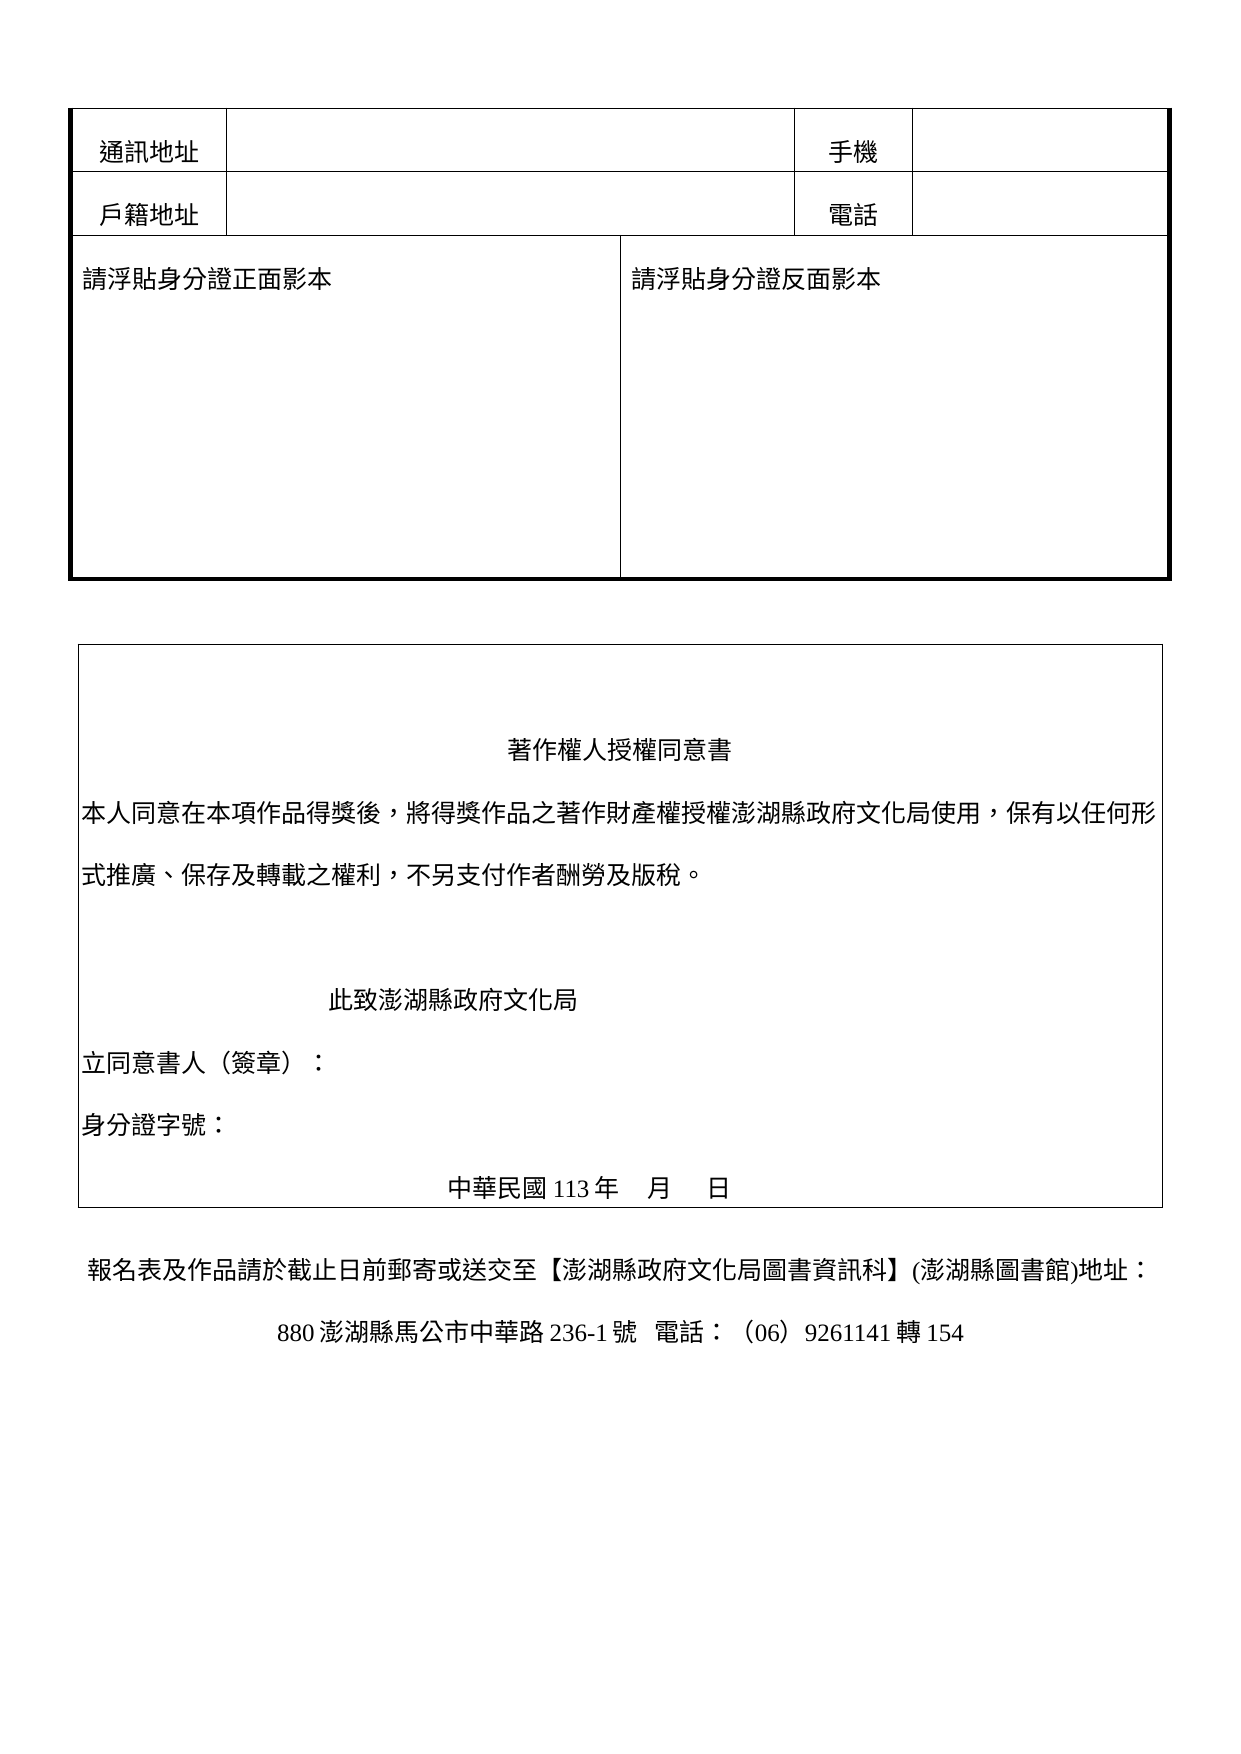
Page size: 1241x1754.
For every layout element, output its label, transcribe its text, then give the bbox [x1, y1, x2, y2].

table_cell 通訊地址 [73, 109, 226, 171]
table_cell [227, 109, 794, 171]
table_cell [227, 172, 794, 235]
table_cell [913, 109, 1167, 171]
table_cell 戶籍地址 [73, 172, 226, 235]
table_cell 手機 [795, 109, 912, 171]
table_cell [913, 172, 1167, 235]
table_cell 請浮貼身分證正面影本 [73, 236, 620, 576]
text 報名表及作品請於截止日前郵寄或送交至【澎湖縣政府文化局圖書資訊科】(澎湖縣圖書館)地址：880澎湖縣馬公市中華路236-1號 電話：（06）9261141轉154 [71, 1227, 1169, 1352]
table_header 著作權人授權同意書 本人同意在本項作品得獎後，將得獎作品之著作財產權授權澎湖縣政府文化局使用，保有以任何形式推廣、保存及轉載之權利，不另支付作者酬勞及版稅。 此致澎湖縣政府文化局 立同意書人（簽章）： 身分證字號： 中華民國113年 月 日 [79, 645, 1162, 1207]
table_cell 請浮貼身分證反面影本 [621, 236, 1167, 576]
table_cell 電話 [795, 172, 912, 235]
